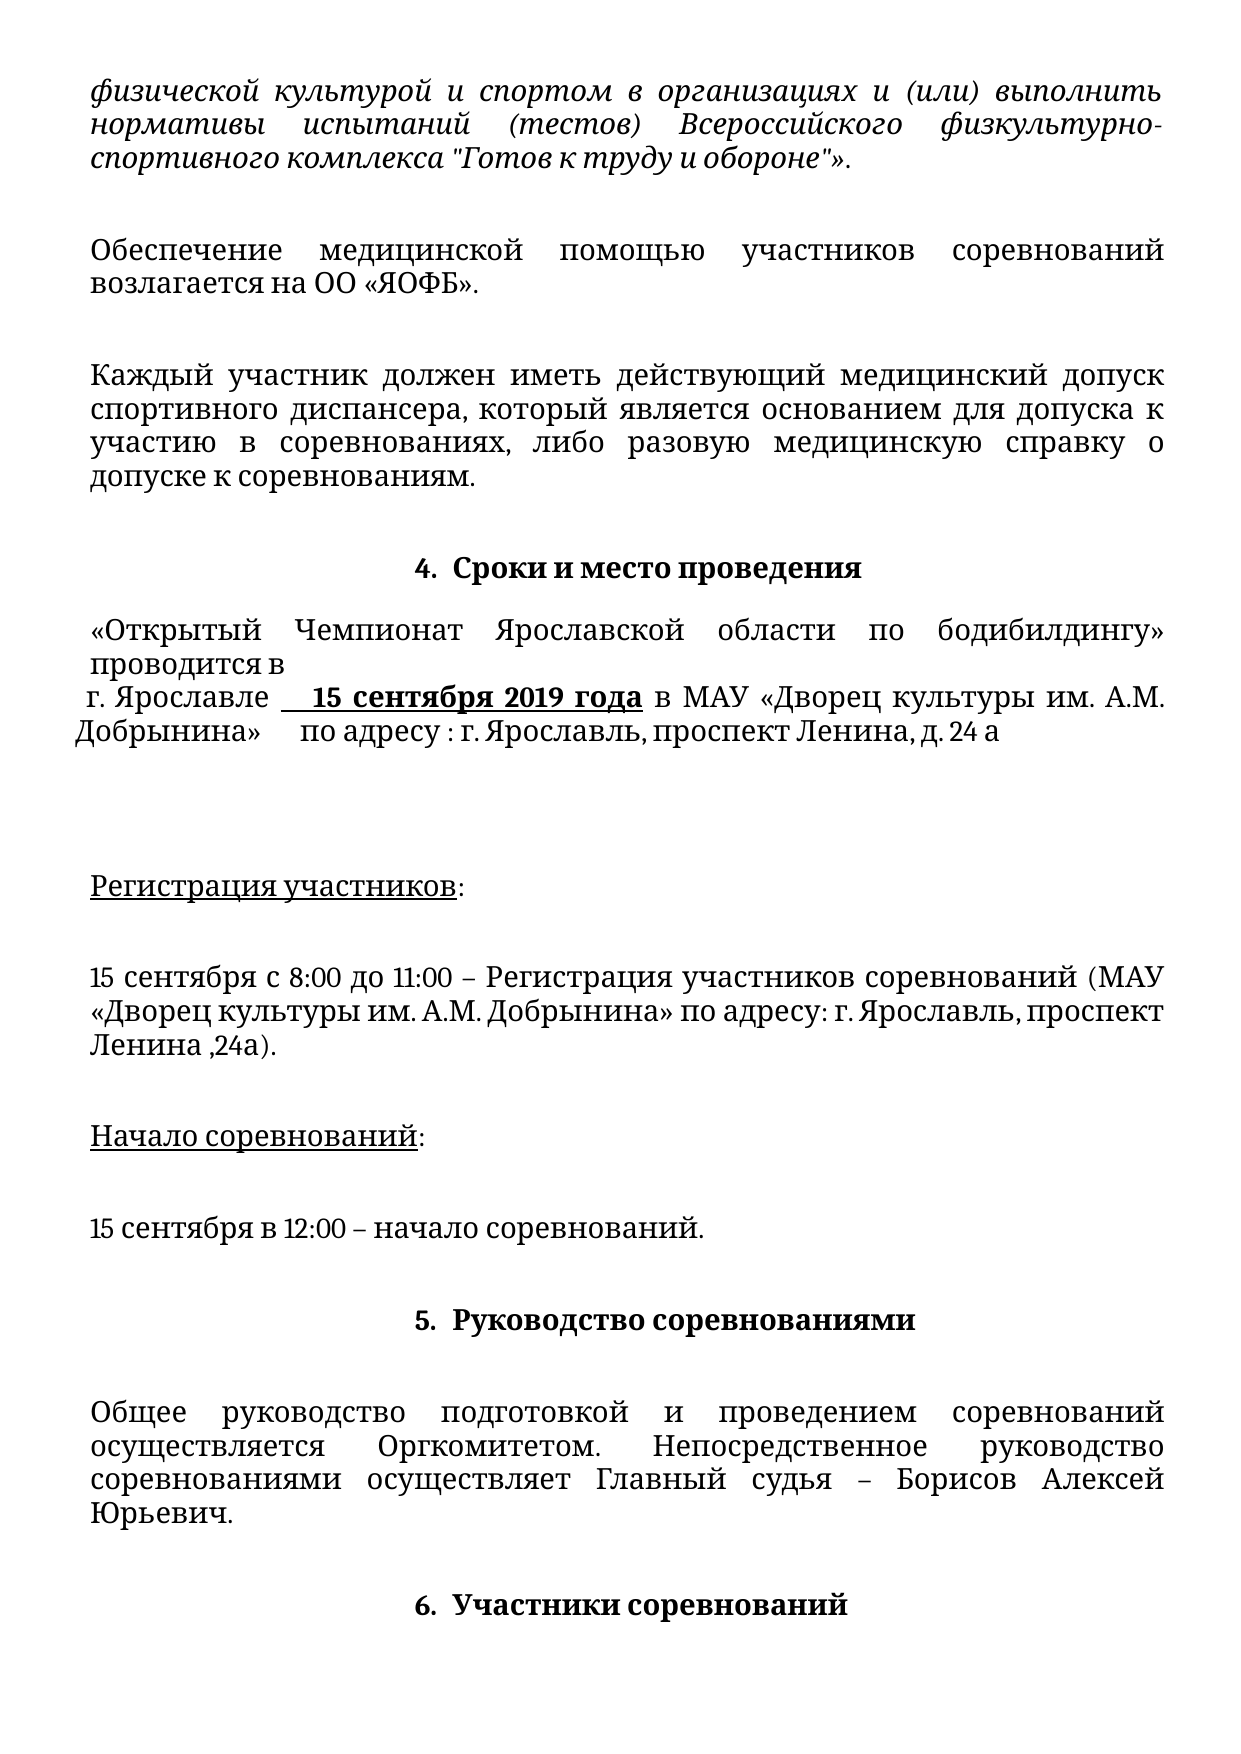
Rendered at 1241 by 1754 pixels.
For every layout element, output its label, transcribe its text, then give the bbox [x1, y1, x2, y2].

text г. Ярославле 15 сентября 2019 года в МАУ «Дворец культуры им. А.М. Добрынина» по адресу : г. Ярославль, проспект Ленина, д. 24 а [75, 682, 1165, 749]
text «Открытый Чемпионат Ярославской области по бодибилдингу» проводится в [90, 614, 1165, 682]
text 15 сентября в 12:00 – начало соревнований. [90, 1212, 1165, 1246]
list Участники соревнований [414, 1589, 1165, 1622]
list Сроки и место проведения [414, 552, 1165, 585]
text Начало соревнований: [90, 1121, 1165, 1154]
text Каждый участник должен иметь действующий медицинский допуск спортивного диспансера, который является основанием для допуска к участию в соревнованиях, либо разовую медицинскую справку о допуске к соревнованиям. [90, 359, 1165, 493]
text Регистрация участников: [90, 870, 1165, 903]
list Руководство соревнованиями [414, 1304, 1165, 1338]
text 15 сентября с 8:00 до 11:00 – Регистрация участников соревнований (МАУ «Дворец культуры им. А.М. Добрынина» по адресу: г. Ярославль, проспект Ленина ,24а). [90, 962, 1165, 1062]
text физической культурой и спортом в организациях и (или) выполнить нормативы испытаний (тестов) Всероссийского физкультурно-спортивного комплекса "Готов к труду и обороне"». [90, 75, 1165, 176]
text Обеспечение медицинской помощью участников соревнований возлагается на ОО «ЯОФБ». [90, 234, 1165, 301]
text Общее руководство подготовкой и проведением соревнований осуществляется Оргкомитетом. Непосредственное руководство соревнованиями осуществляет Главный судья – Борисов Алексей Юрьевич. [90, 1396, 1165, 1530]
